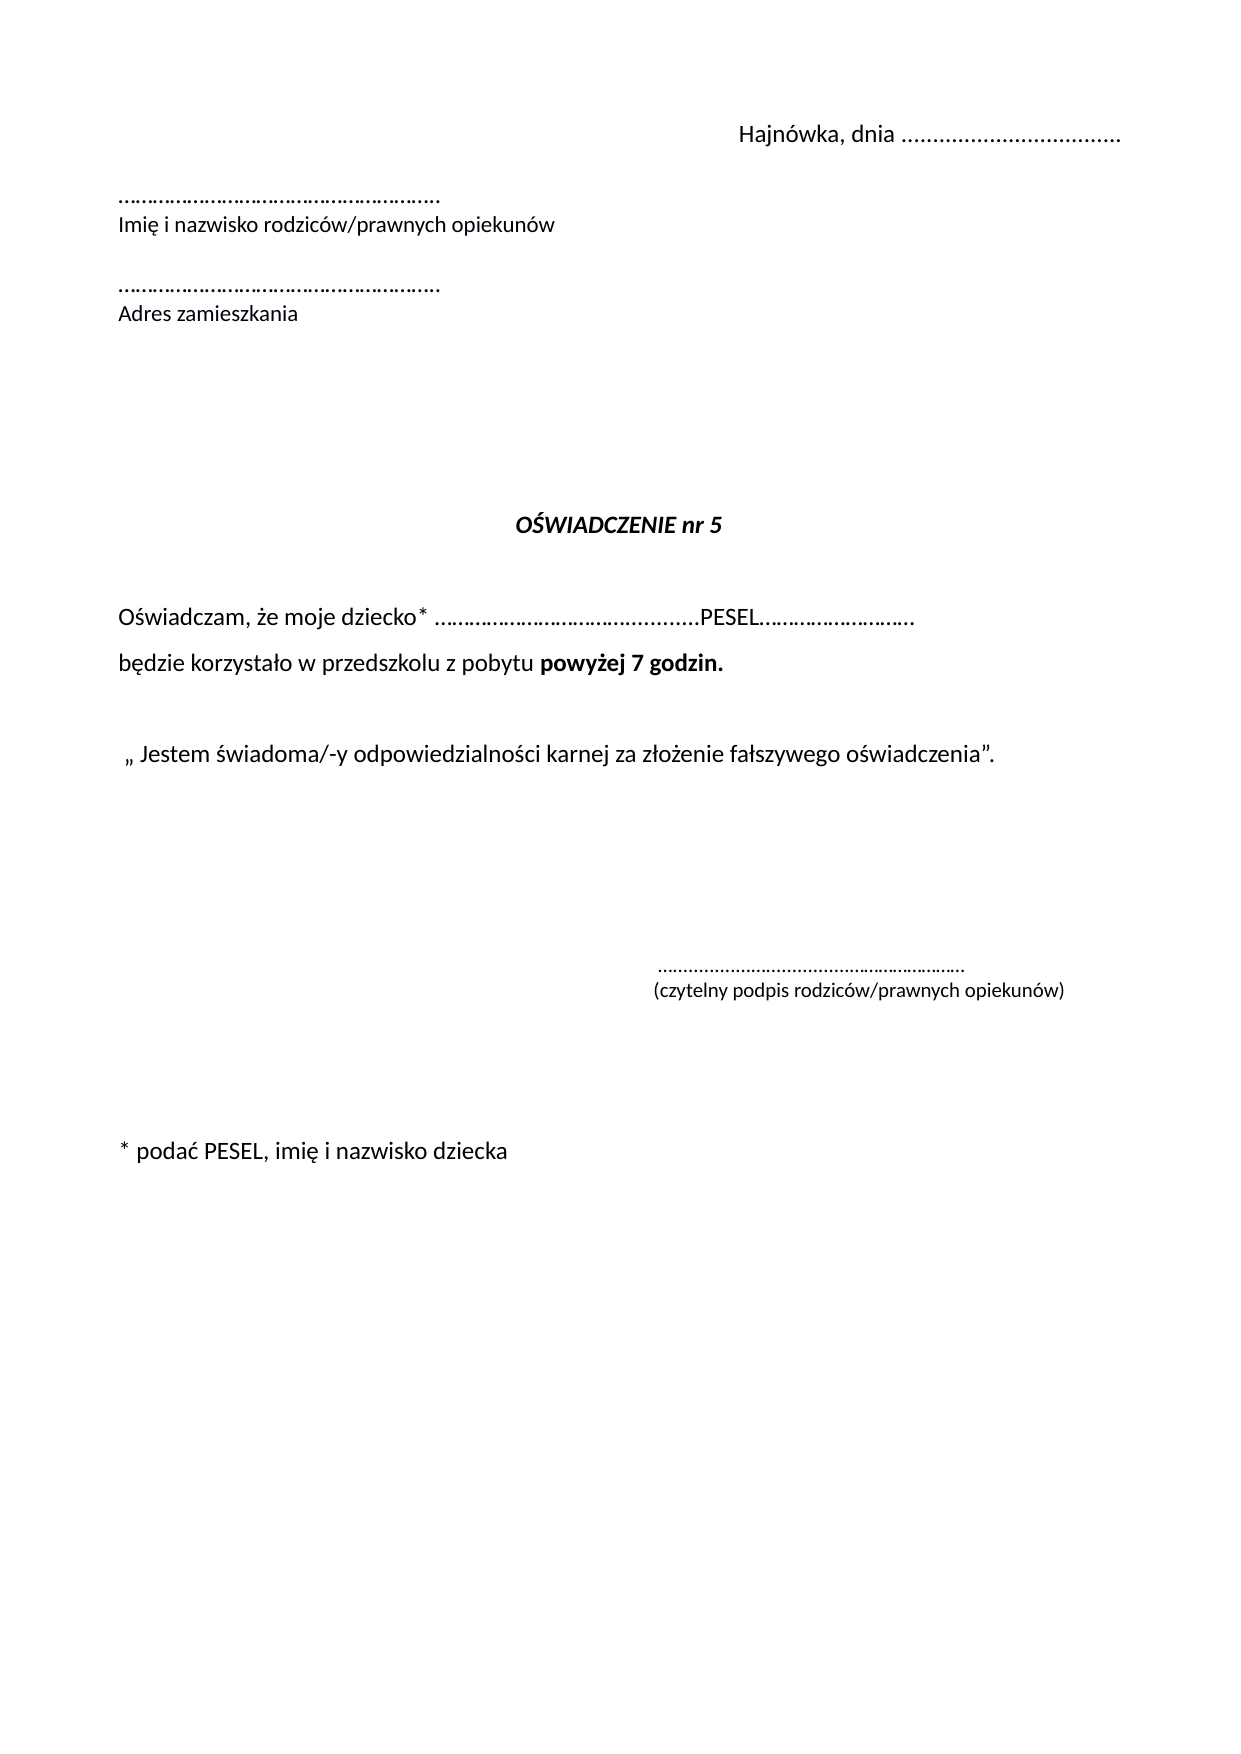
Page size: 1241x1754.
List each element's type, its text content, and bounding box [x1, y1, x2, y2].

text „ Jestem świadoma/-y odpowiedzialności karnej za złożenie fałszywego oświadczenia”. [118, 738, 1122, 769]
text ……………………………………………….. [118, 268, 1122, 299]
text będzie korzystało w przedszkolu z pobytu powyżej 7 godzin. [118, 647, 1122, 677]
text Hajnówka, dnia ................................... [118, 118, 1122, 149]
text ……………………………………………….. [118, 179, 1122, 210]
text …...............…................…………………… [634, 952, 1122, 977]
text Imię i nazwisko rodziców/prawnych opiekunów [118, 210, 1122, 238]
text Oświadczam, że moje dziecko* ……………………………............PESEL……………………… [118, 601, 1122, 632]
text (czytelny podpis rodziców/prawnych opiekunów) [634, 977, 1122, 1003]
text * podać PESEL, imię i nazwisko dziecka [118, 1136, 1122, 1166]
text OŚWIADCZENIE nr 5 [118, 510, 1122, 540]
text Adres zamieszkania [118, 299, 1122, 327]
